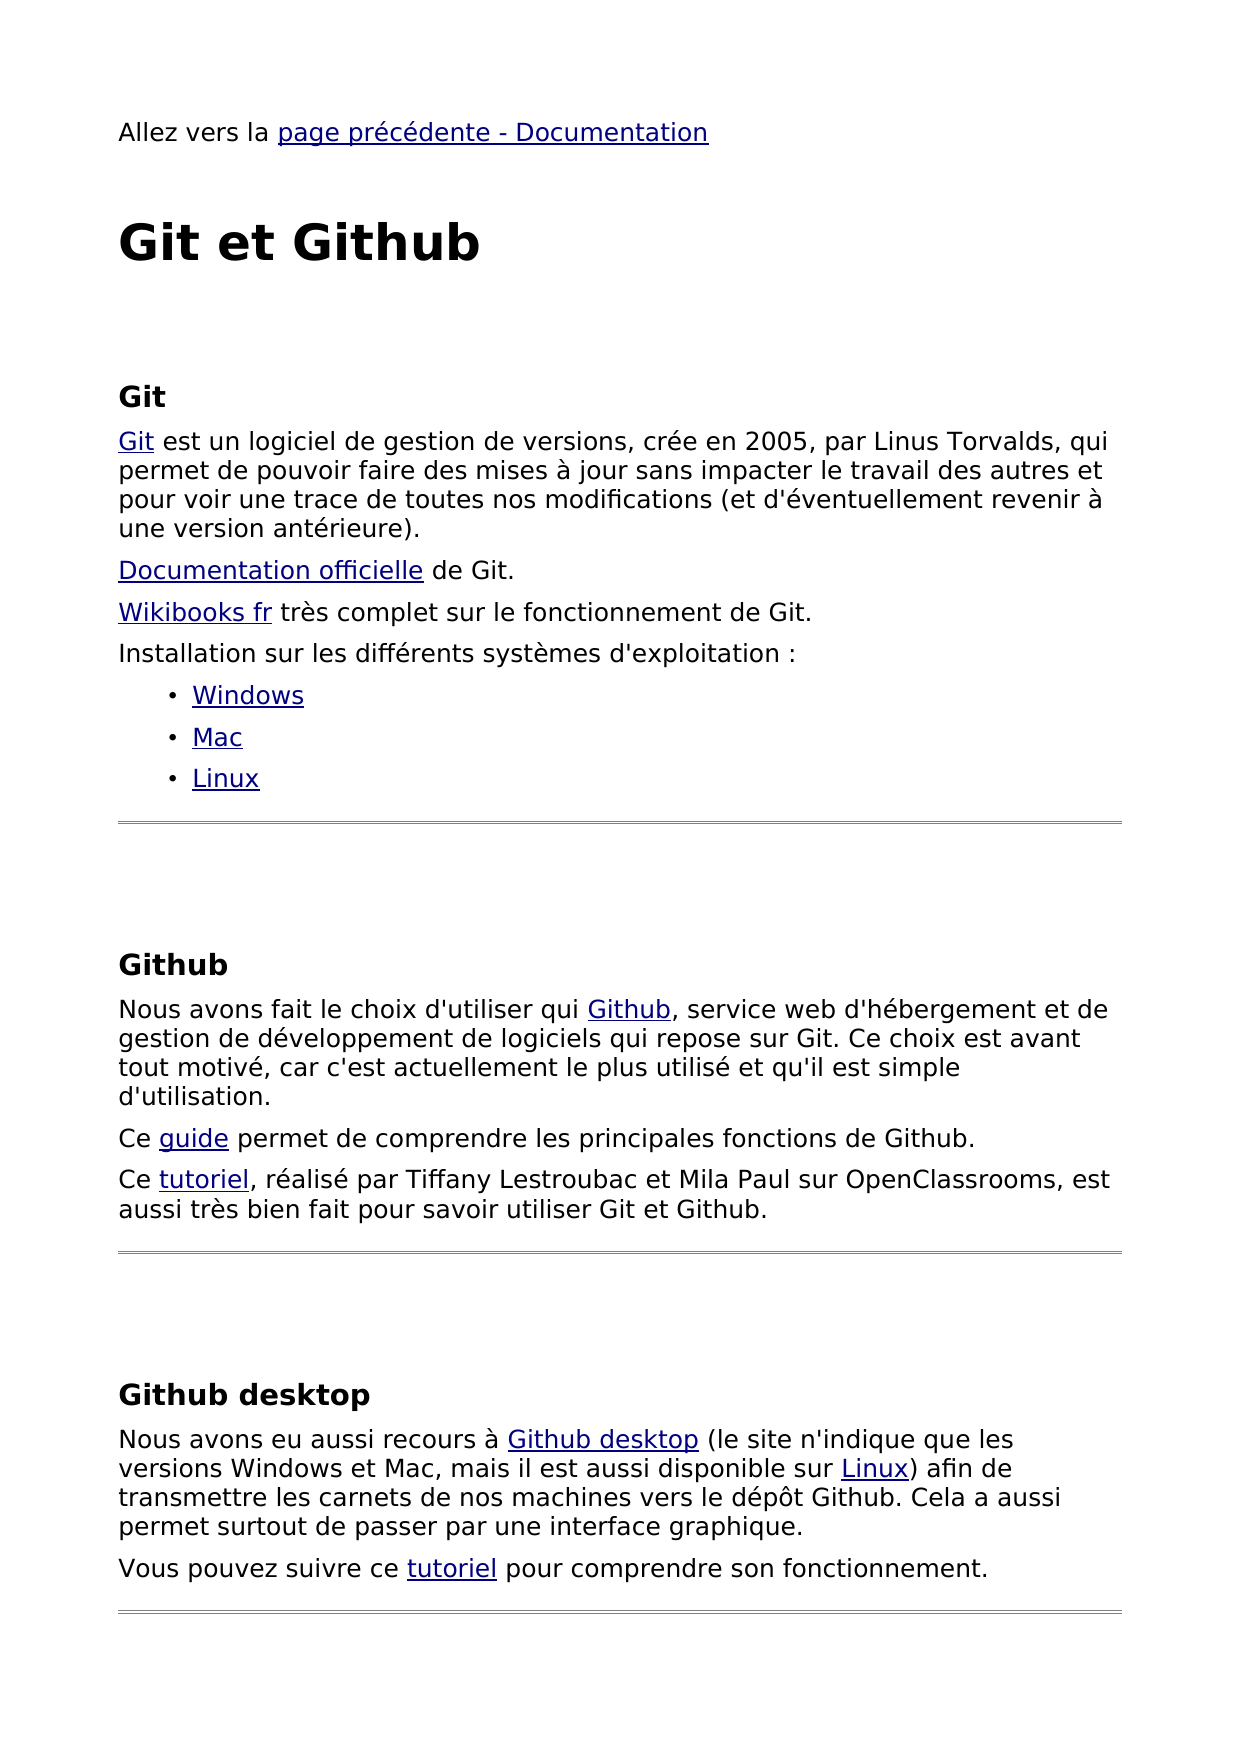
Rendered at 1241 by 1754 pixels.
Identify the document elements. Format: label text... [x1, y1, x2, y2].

subtitle Github [118, 948, 1122, 982]
text Documentation officielle de Git. [118, 556, 1122, 585]
subtitle Git et Github [118, 214, 1122, 272]
text Allez vers la page précédente - Documentation [118, 118, 1122, 176]
list Windows [177, 681, 1122, 710]
text Installation sur les différents systèmes d'exploitation : [118, 639, 1122, 669]
text Git est un logiciel de gestion de versions, crée en 2005, par Linus Torvalds, qui permet de pouvoir faire des mises à jour sans impacter le travail des autres et pour voir une trace de toutes nos modifications (et d'éventuellement revenir à une version antérieure). [118, 427, 1122, 544]
list Mac [177, 723, 1122, 752]
subtitle Github desktop [118, 1379, 1122, 1413]
subtitle Git [118, 381, 1122, 414]
text Nous avons eu aussi recours à Github desktop (le site n'indique que les versions Windows et Mac, mais il est aussi disponible sur Linux) afin de transmettre les carnets de nos machines vers le dépôt Github. Cela a aussi permet surtout de passer par une interface graphique. [118, 1425, 1122, 1542]
text Ce guide permet de comprendre les principales fonctions de Github. [118, 1124, 1122, 1153]
text Vous pouvez suivre ce tutoriel pour comprendre son fonctionnement. [118, 1554, 1122, 1583]
text Ce tutoriel, réalisé par Tiffany Lestroubac et Mila Paul sur OpenClassrooms, est aussi très bien fait pour savoir utiliser Git et Github. [118, 1166, 1122, 1224]
text Nous avons fait le choix d'utiliser qui Github, service web d'hébergement et de gestion de développement de logiciels qui repose sur Git. Ce choix est avant tout motivé, car c'est actuellement le plus utilisé et qu'il est simple d'utilisation. [118, 995, 1122, 1111]
list Linux [177, 764, 1122, 794]
text Wikibooks fr très complet sur le fonctionnement de Git. [118, 598, 1122, 627]
